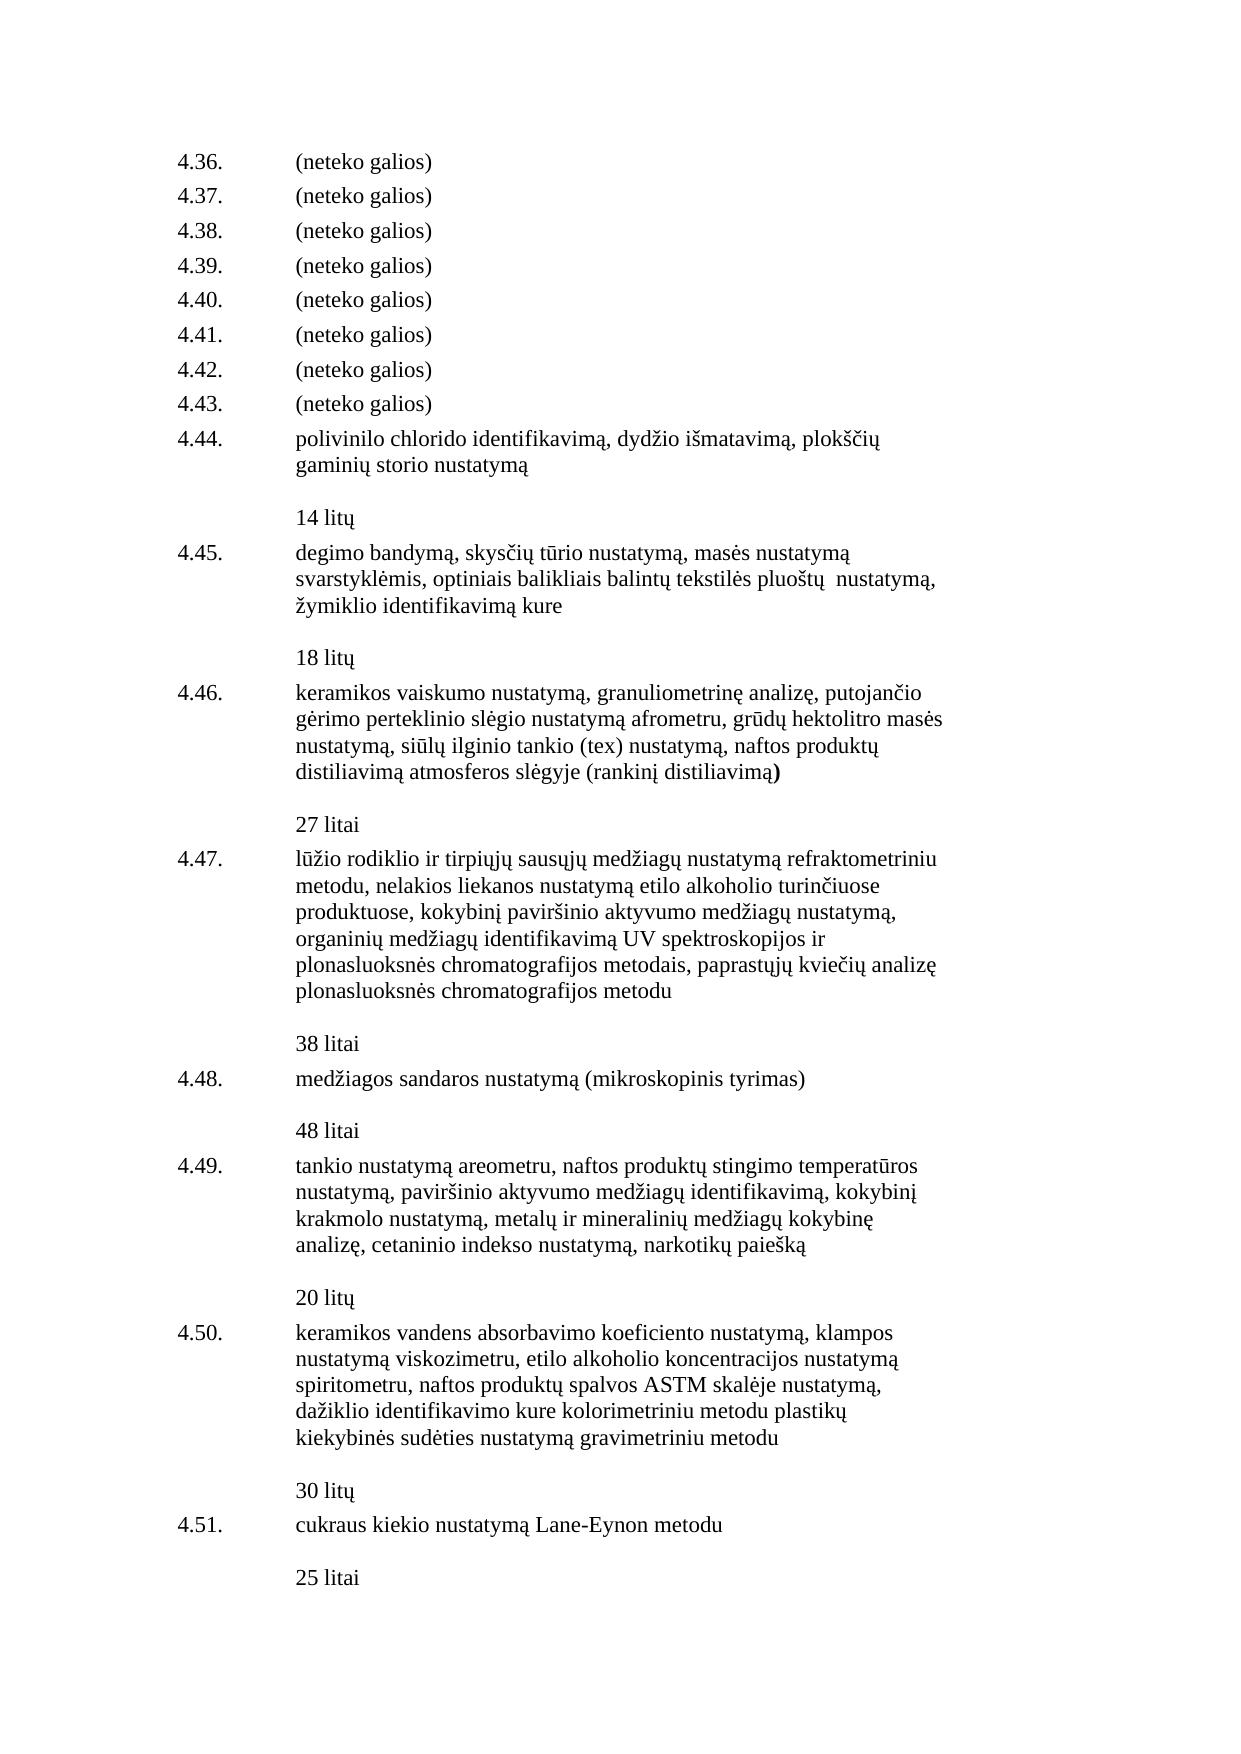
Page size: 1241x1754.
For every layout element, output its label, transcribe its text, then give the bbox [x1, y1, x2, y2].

text 4.50. keramikos vandens absorbavimo koeficiento nustatymą, klampos nustatymą viskozimetru, etilo alkoholio koncentracijos nustatymą spiritometru, naftos produktų spalvos ASTM skalėje nustatymą, dažiklio identifikavimo kure kolorimetriniu metodu plastikų kiekybinės sudėties nustatymą gravimetriniu metodu 30 litų [177, 1318, 945, 1503]
text 4.44. polivinilo chlorido identifikavimą, dydžio išmatavimą, plokščių gaminių storio nustatymą 14 litų [177, 425, 945, 531]
text 4.42. (neteko galios) [177, 356, 945, 382]
text 4.45. degimo bandymą, skysčių tūrio nustatymą, masės nustatymą svarstyklėmis, optiniais balikliais balintų tekstilės pluoštų nustatymą, žymiklio identifikavimą kure 18 litų [177, 539, 945, 671]
text 4.48. medžiagos sandaros nustatymą (mikroskopinis tyrimas) 48 litai [177, 1065, 945, 1144]
text 4.49. tankio nustatymą areometru, naftos produktų stingimo temperatūros nustatymą, paviršinio aktyvumo medžiagų identifikavimą, kokybinį krakmolo nustatymą, metalų ir mineralinių medžiagų kokybinę analizę, cetaninio indekso nustatymą, narkotikų paiešką 20 litų [177, 1152, 945, 1310]
text 4.43. (neteko galios) [177, 391, 945, 417]
text 4.36. (neteko galios) [177, 148, 945, 174]
text 4.51. cukraus kiekio nustatymą Lane-Eynon metodu 25 litai [177, 1511, 945, 1590]
text 4.47. lūžio rodiklio ir tirpiųjų sausųjų medžiagų nustatymą refraktometriniu metodu, nelakios liekanos nustatymą etilo alkoholio turinčiuose produktuose, kokybinį paviršinio aktyvumo medžiagų nustatymą, organinių medžiagų identifikavimą UV spektroskopijos ir plonasluoksnės chromatografijos metodais, paprastųjų kviečių analizę plonasluoksnės chromatografijos metodu 38 litai [177, 846, 945, 1056]
text 4.39. (neteko galios) [177, 252, 945, 278]
text 4.37. (neteko galios) [177, 182, 945, 209]
text 4.41. (neteko galios) [177, 321, 945, 347]
text 4.40. (neteko galios) [177, 286, 945, 313]
text 4.38. (neteko galios) [177, 217, 945, 243]
text 4.46. keramikos vaiskumo nustatymą, granuliometrinę analizę, putojančio gėrimo perteklinio slėgio nustatymą afrometru, grūdų hektolitro masės nustatymą, siūlų ilginio tankio (tex) nustatymą, naftos produktų distiliavimą atmosferos slėgyje (rankinį distiliavimą) 27 litai [177, 679, 945, 837]
